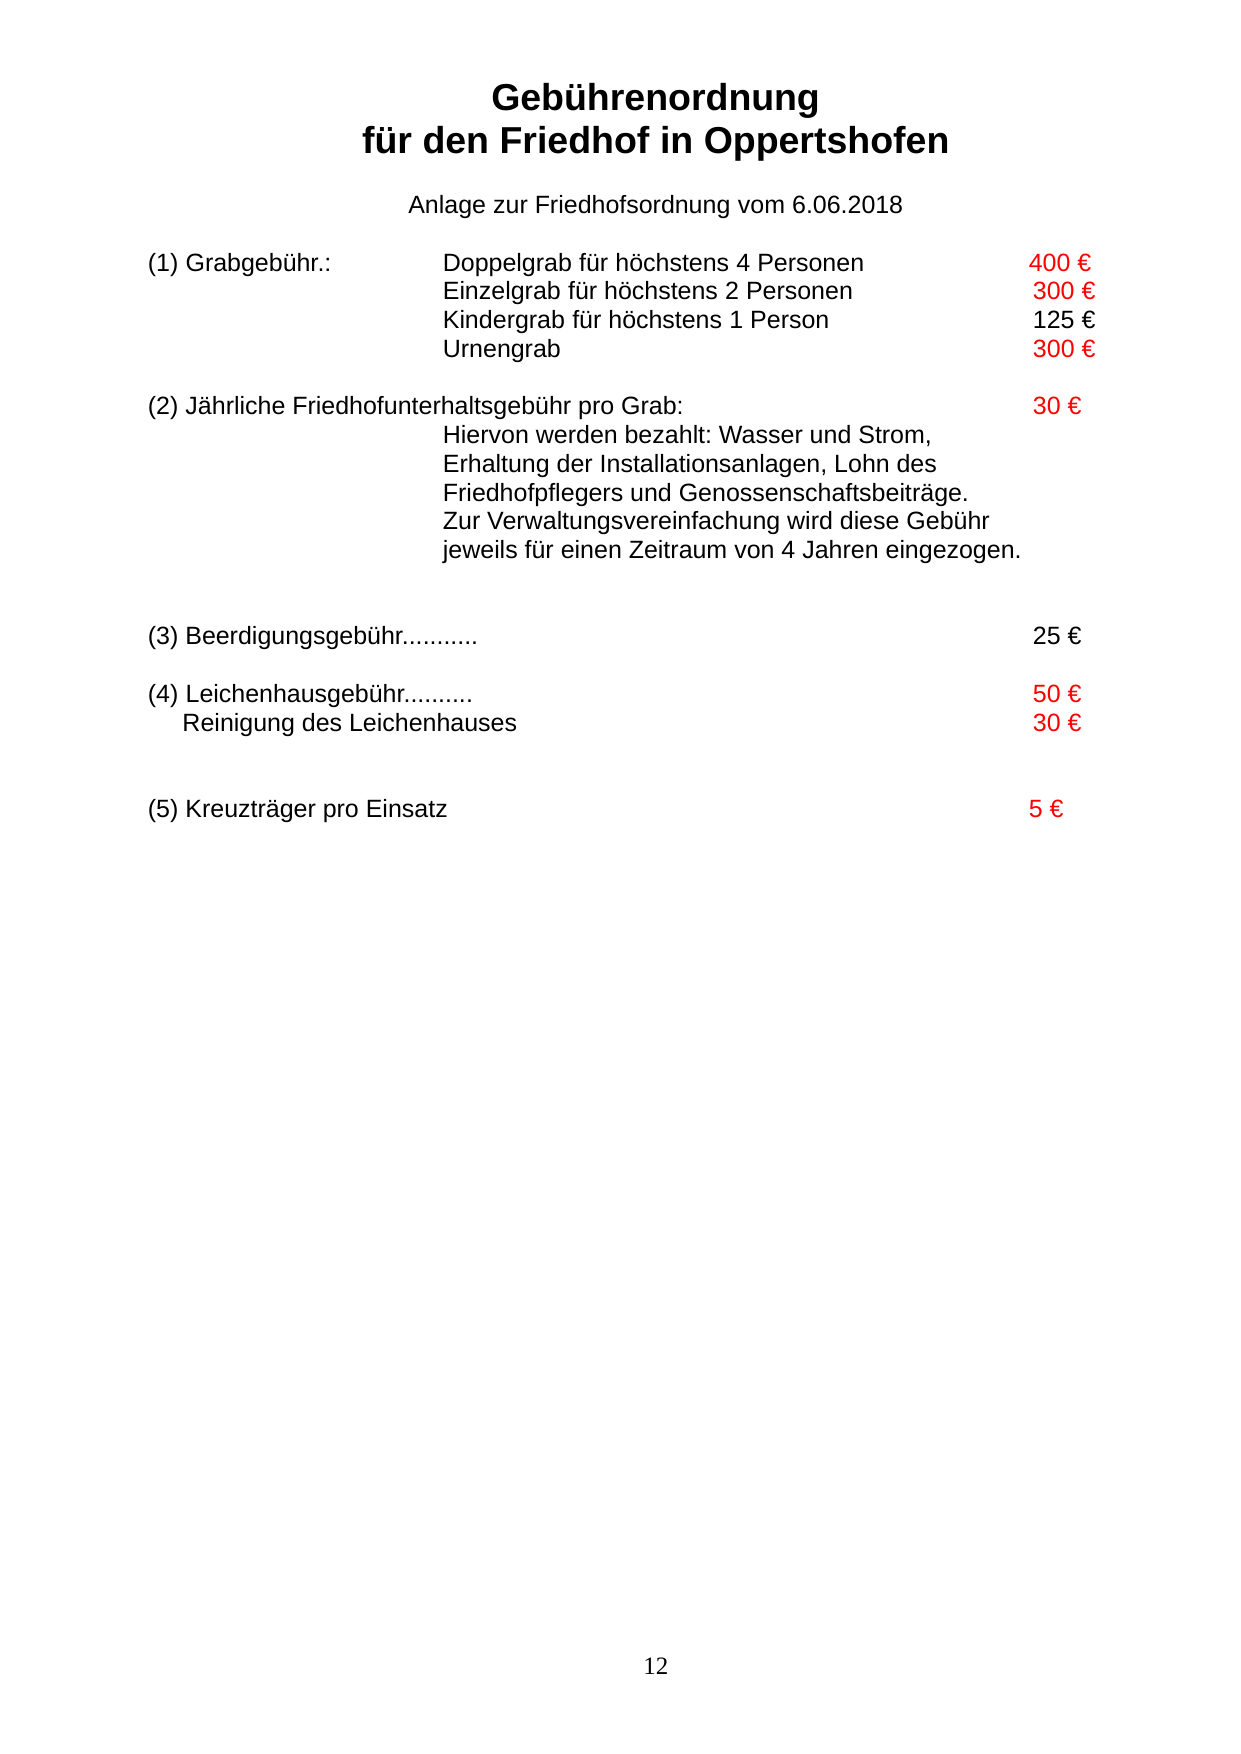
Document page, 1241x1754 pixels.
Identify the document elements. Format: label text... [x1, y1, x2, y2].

text Friedhofpflegers und Genossenschaftsbeiträge. [443, 477, 1163, 506]
text Anlage zur Friedhofsordnung vom 6.06.2018 [148, 190, 1163, 219]
text Hiervon werden bezahlt: Wasser und Strom, [443, 420, 1163, 449]
text (2) Jährliche Friedhofunterhaltsgebühr pro Grab: 30 € [148, 391, 1163, 420]
text (4) Leichenhausgebühr.......... 50 € [148, 679, 1163, 707]
text Gebührenordnung [148, 75, 1163, 118]
text Kindergrab für höchstens 1 Person 125 € [148, 305, 1163, 334]
text Einzelgrab für höchstens 2 Personen 300 € [148, 276, 1163, 305]
text Erhaltung der Installationsanlagen, Lohn des [443, 449, 1163, 477]
text Zur Verwaltungsvereinfachung wird diese Gebühr [443, 506, 1163, 535]
text Reinigung des Leichenhauses 30 € [148, 707, 1163, 736]
text (1) Grabgebühr.: Doppelgrab für höchstens 4 Personen 400 € [148, 247, 1163, 276]
text für den Friedhof in Oppertshofen [148, 118, 1163, 161]
text (3) Beerdigungsgebühr........... 25 € [148, 621, 1163, 650]
text (5) Kreuzträger pro Einsatz 5 € [148, 794, 1163, 822]
text jeweils für einen Zeitraum von 4 Jahren eingezogen. [443, 535, 1163, 564]
text Urnengrab 300 € [148, 334, 1163, 362]
